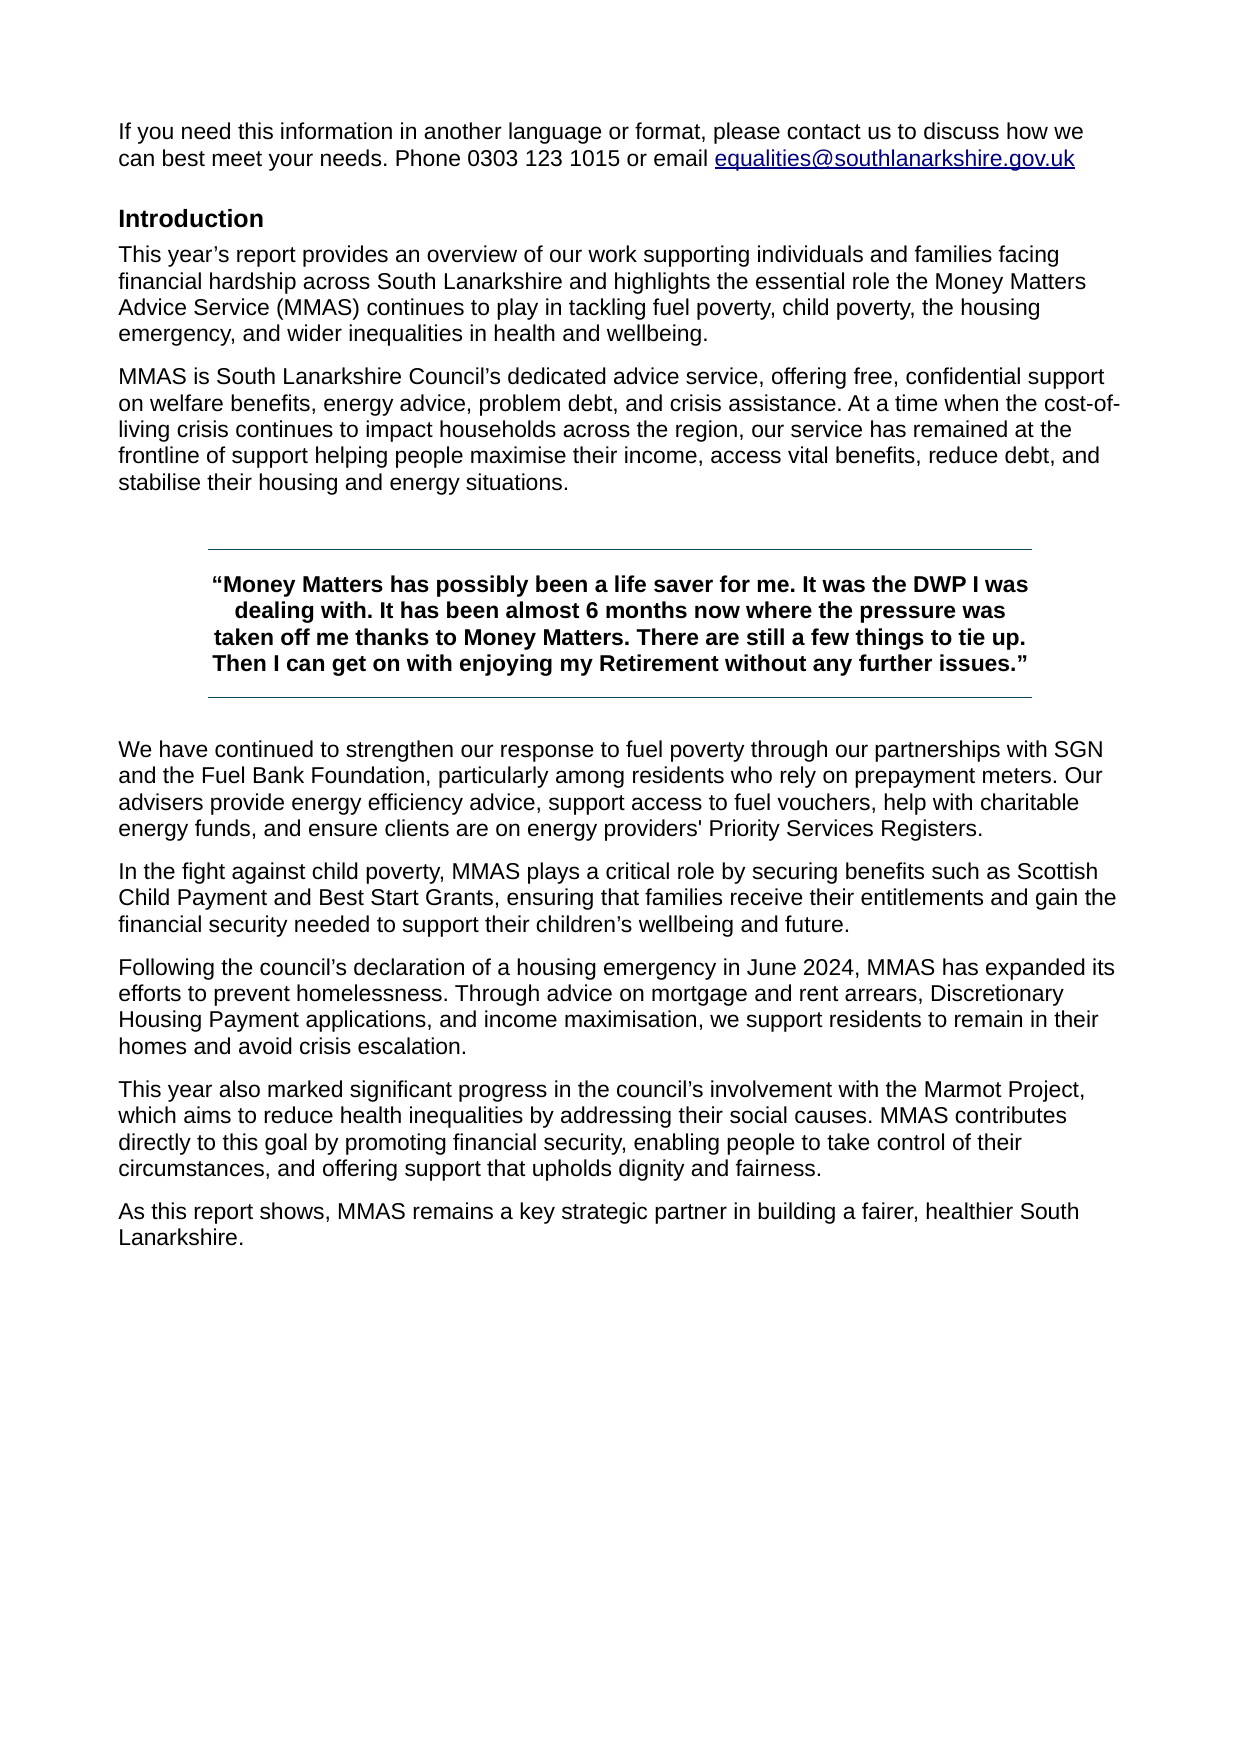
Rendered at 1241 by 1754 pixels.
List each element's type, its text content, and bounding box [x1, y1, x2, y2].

text We have continued to strengthen our response to fuel poverty through our partnerships with SGN and the Fuel Bank Foundation, particularly among residents who rely on prepayment meters. Our advisers provide energy efficiency advice, support access to fuel vouchers, help with charitable energy funds, and ensure clients are on energy providers' Priority Services Registers. [118, 736, 1122, 841]
text MMAS is South Lanarkshire Council’s dedicated advice service, offering free, confidential support on welfare benefits, energy advice, problem debt, and crisis assistance. At a time when the cost-of-living crisis continues to impact households across the region, our service has remained at the frontline of support helping people maximise their income, access vital benefits, reduce debt, and stabilise their housing and energy situations. [118, 363, 1122, 495]
text “Money Matters has possibly been a life saver for me. It was the DWP I was dealing with. It has been almost 6 months now where the pressure was taken off me thanks to Money Matters. There are still a few things to tie up. Then I can get on with enjoying my Retirement without any further issues.” [208, 550, 1032, 697]
text As this report shows, MMAS remains a key strategic partner in building a fairer, healthier South Lanarkshire. [118, 1198, 1122, 1251]
subtitle Introduction [118, 204, 1122, 233]
text This year also marked significant progress in the council’s involvement with the Marmot Project, which aims to reduce health inequalities by addressing their social causes. MMAS contributes directly to this goal by promoting financial security, enabling people to take control of their circumstances, and offering support that upholds dignity and fairness. [118, 1076, 1122, 1181]
text If you need this information in another language or format, please contact us to discuss how we can best meet your needs. Phone 0303 123 1015 or email equalities@southlanarkshire.gov.uk [118, 118, 1122, 171]
text This year’s report provides an overview of our work supporting individuals and families facing financial hardship across South Lanarkshire and highlights the essential role the Money Matters Advice Service (MMAS) continues to play in tackling fuel poverty, child poverty, the housing emergency, and wider inequalities in health and wellbeing. [118, 241, 1122, 347]
text In the fight against child poverty, MMAS plays a critical role by securing benefits such as Scottish Child Payment and Best Start Grants, ensuring that families receive their entitlements and gain the financial security needed to support their children’s wellbeing and future. [118, 858, 1122, 937]
text Following the council’s declaration of a housing emergency in June 2024, MMAS has expanded its efforts to prevent homelessness. Through advice on mortgage and rent arrears, Discretionary Housing Payment applications, and income maximisation, we support residents to remain in their homes and avoid crisis escalation. [118, 954, 1122, 1059]
